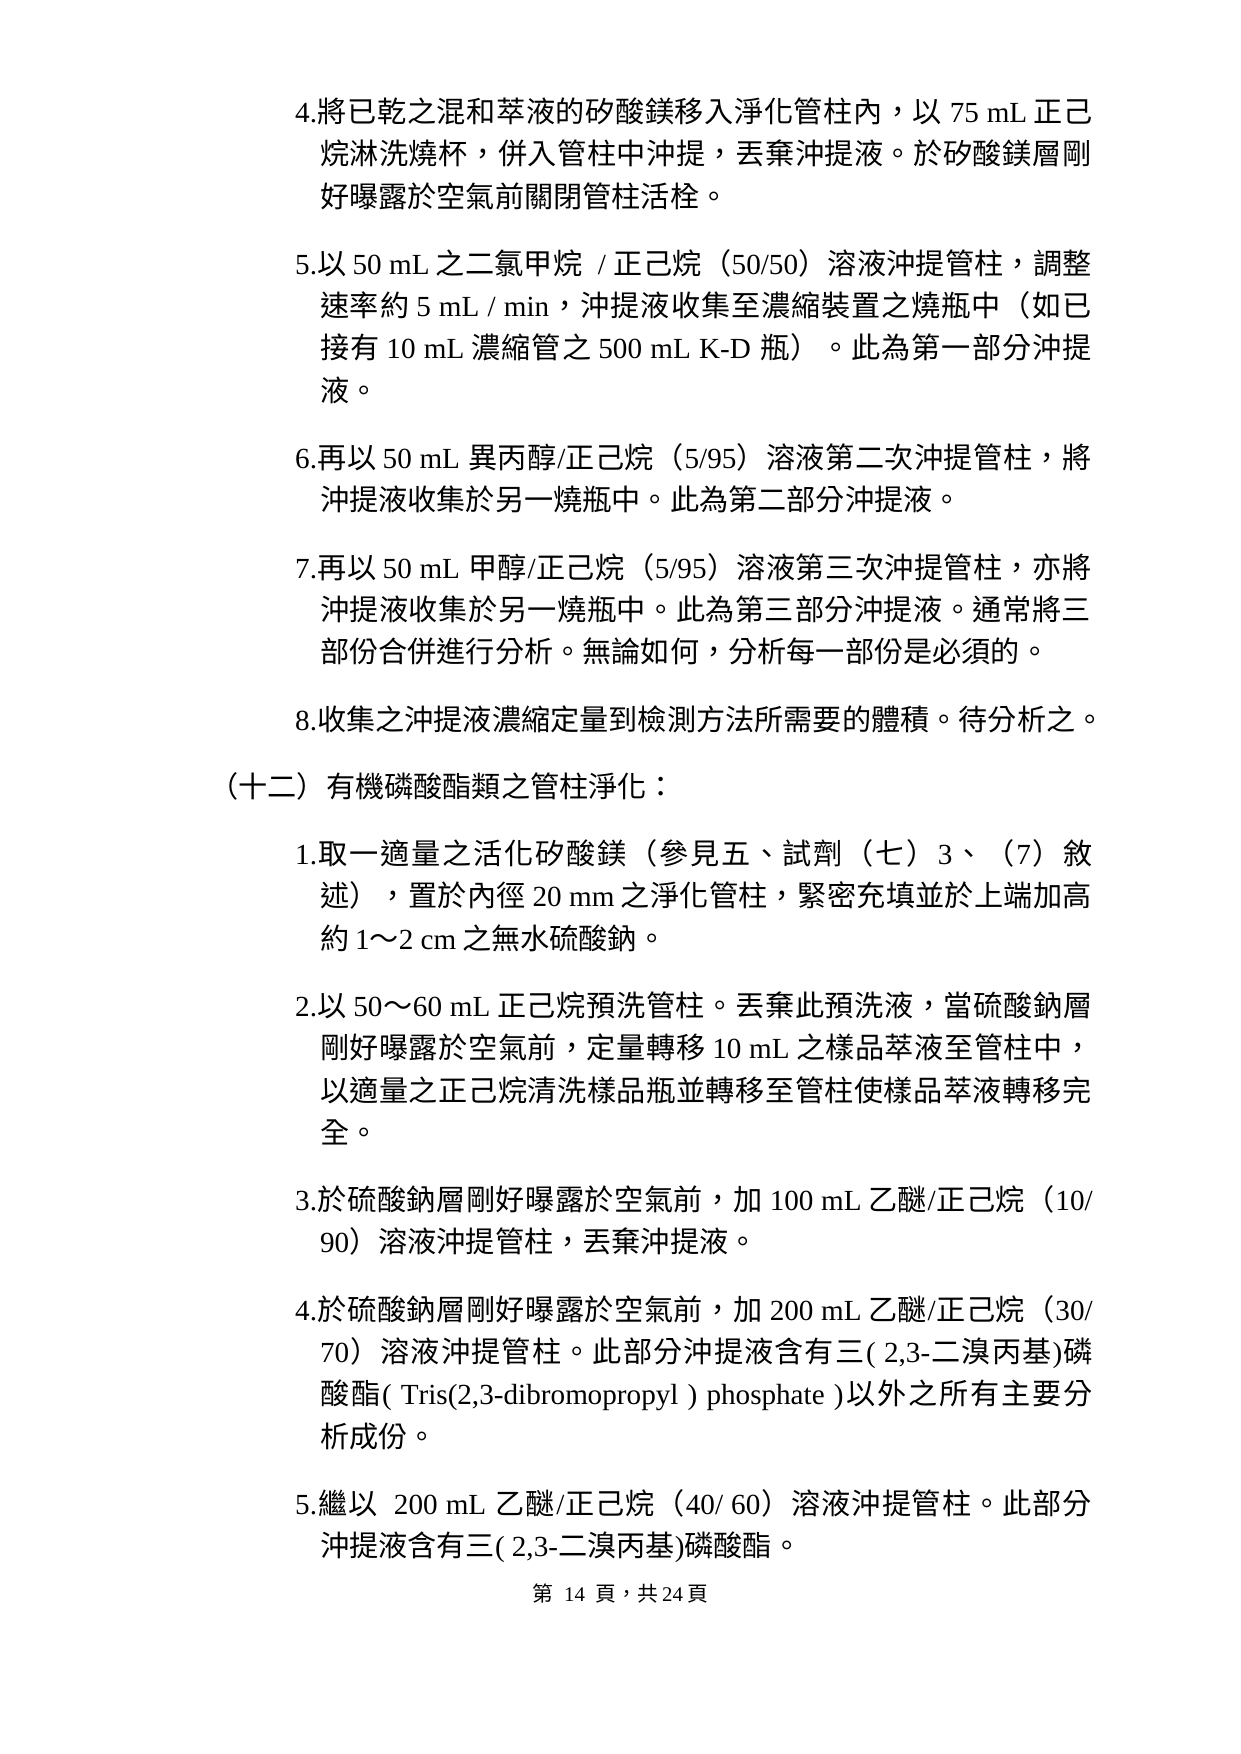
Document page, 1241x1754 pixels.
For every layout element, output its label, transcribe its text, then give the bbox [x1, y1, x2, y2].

text 2.以50～60 mL正己烷預洗管柱。丟棄此預洗液，當硫酸鈉層剛好曝露於空氣前，定量轉移10 mL之樣品萃液至管柱中，以適量之正己烷清洗樣品瓶並轉移至管柱使樣品萃液轉移完全。 [295, 983, 1092, 1152]
text 1.取一適量之活化矽酸鎂（參見五、試劑（七）3、（7）敘述），置於內徑20 mm之淨化管柱，緊密充填並於上端加高約1～2 cm之無水硫酸鈉。 [295, 831, 1092, 958]
text 8.收集之沖提液濃縮定量到檢測方法所需要的體積。待分析之。 [295, 696, 1092, 738]
text 3.於硫酸鈉層剛好曝露於空氣前，加100 mL乙醚/正己烷（10/ 90）溶液沖提管柱，丟棄沖提液。 [295, 1177, 1092, 1261]
text 7.再以50 mL 甲醇/正己烷（5/95）溶液第三次沖提管柱，亦將沖提液收集於另一燒瓶中。此為第三部分沖提液。通常將三部份合併進行分析。無論如何，分析每一部份是必須的。 [295, 544, 1092, 671]
text 4.將已乾之混和萃液的矽酸鎂移入淨化管柱內，以75 mL正己烷淋洗燒杯，併入管柱中沖提，丟棄沖提液。於矽酸鎂層剛好曝露於空氣前關閉管柱活栓。 [295, 89, 1092, 216]
text 5.以50 mL之二氯甲烷 / 正己烷（50/50）溶液沖提管柱，調整速率約5 mL / min，沖提液收集至濃縮裝置之燒瓶中（如已接有10 mL濃縮管之500 mL K-D 瓶）。此為第一部分沖提液。 [295, 241, 1092, 410]
text 4.於硫酸鈉層剛好曝露於空氣前，加200 mL乙醚/正己烷（30/ 70）溶液沖提管柱。此部分沖提液含有三( 2,3-二溴丙基)磷酸酯( Tris(2,3-dibromopropyl ) phosphate )以外之所有主要分析成份。 [295, 1286, 1092, 1456]
text 6.再以50 mL 異丙醇/正己烷（5/95）溶液第二次沖提管柱，將沖提液收集於另一燒瓶中。此為第二部分沖提液。 [295, 435, 1092, 519]
text （十二）有機磷酸酯類之管柱淨化： [209, 763, 1092, 806]
text 5.繼以 200 mL 乙醚/正己烷（40/ 60）溶液沖提管柱。此部分沖提液含有三( 2,3-二溴丙基)磷酸酯。 [295, 1481, 1092, 1565]
